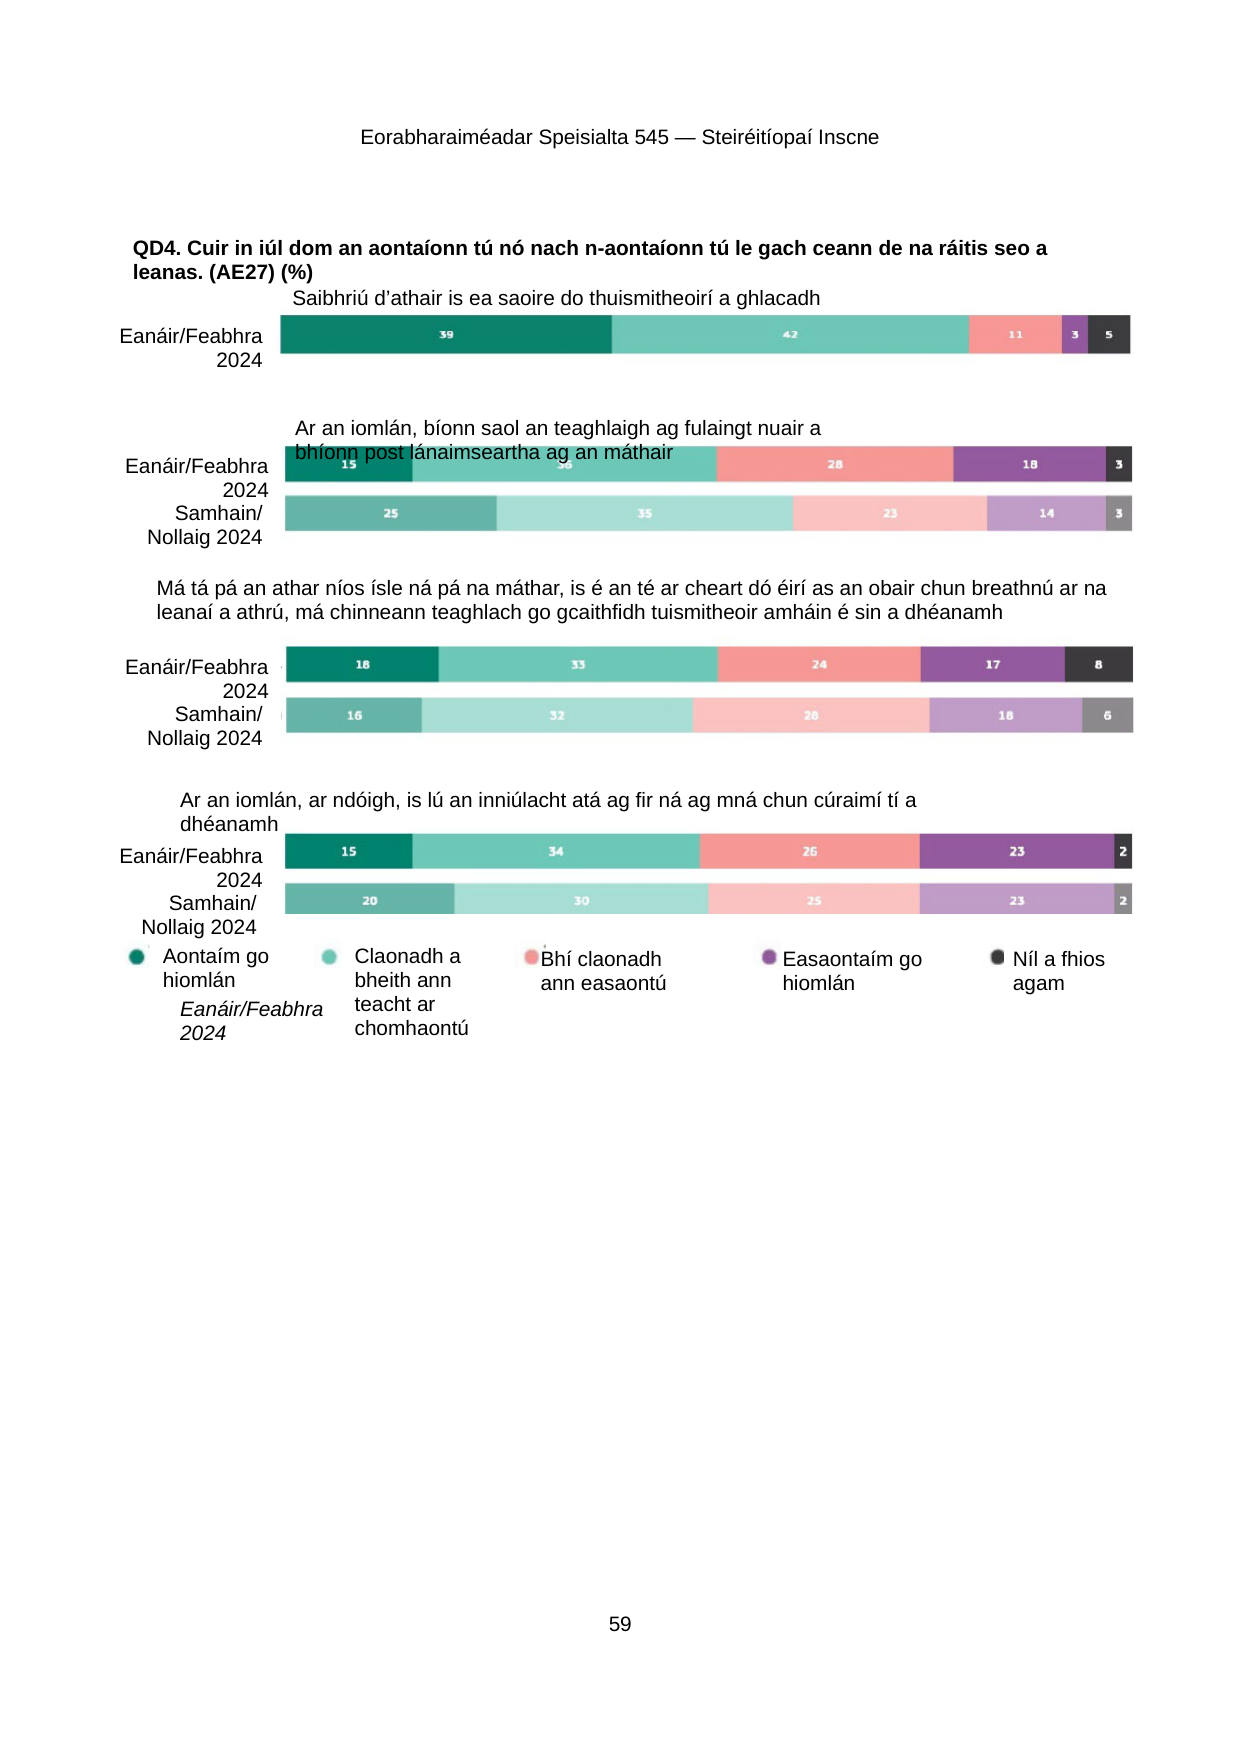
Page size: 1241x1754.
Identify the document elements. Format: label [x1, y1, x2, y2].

picture [277, 309, 1134, 914]
picture [118, 938, 1004, 969]
